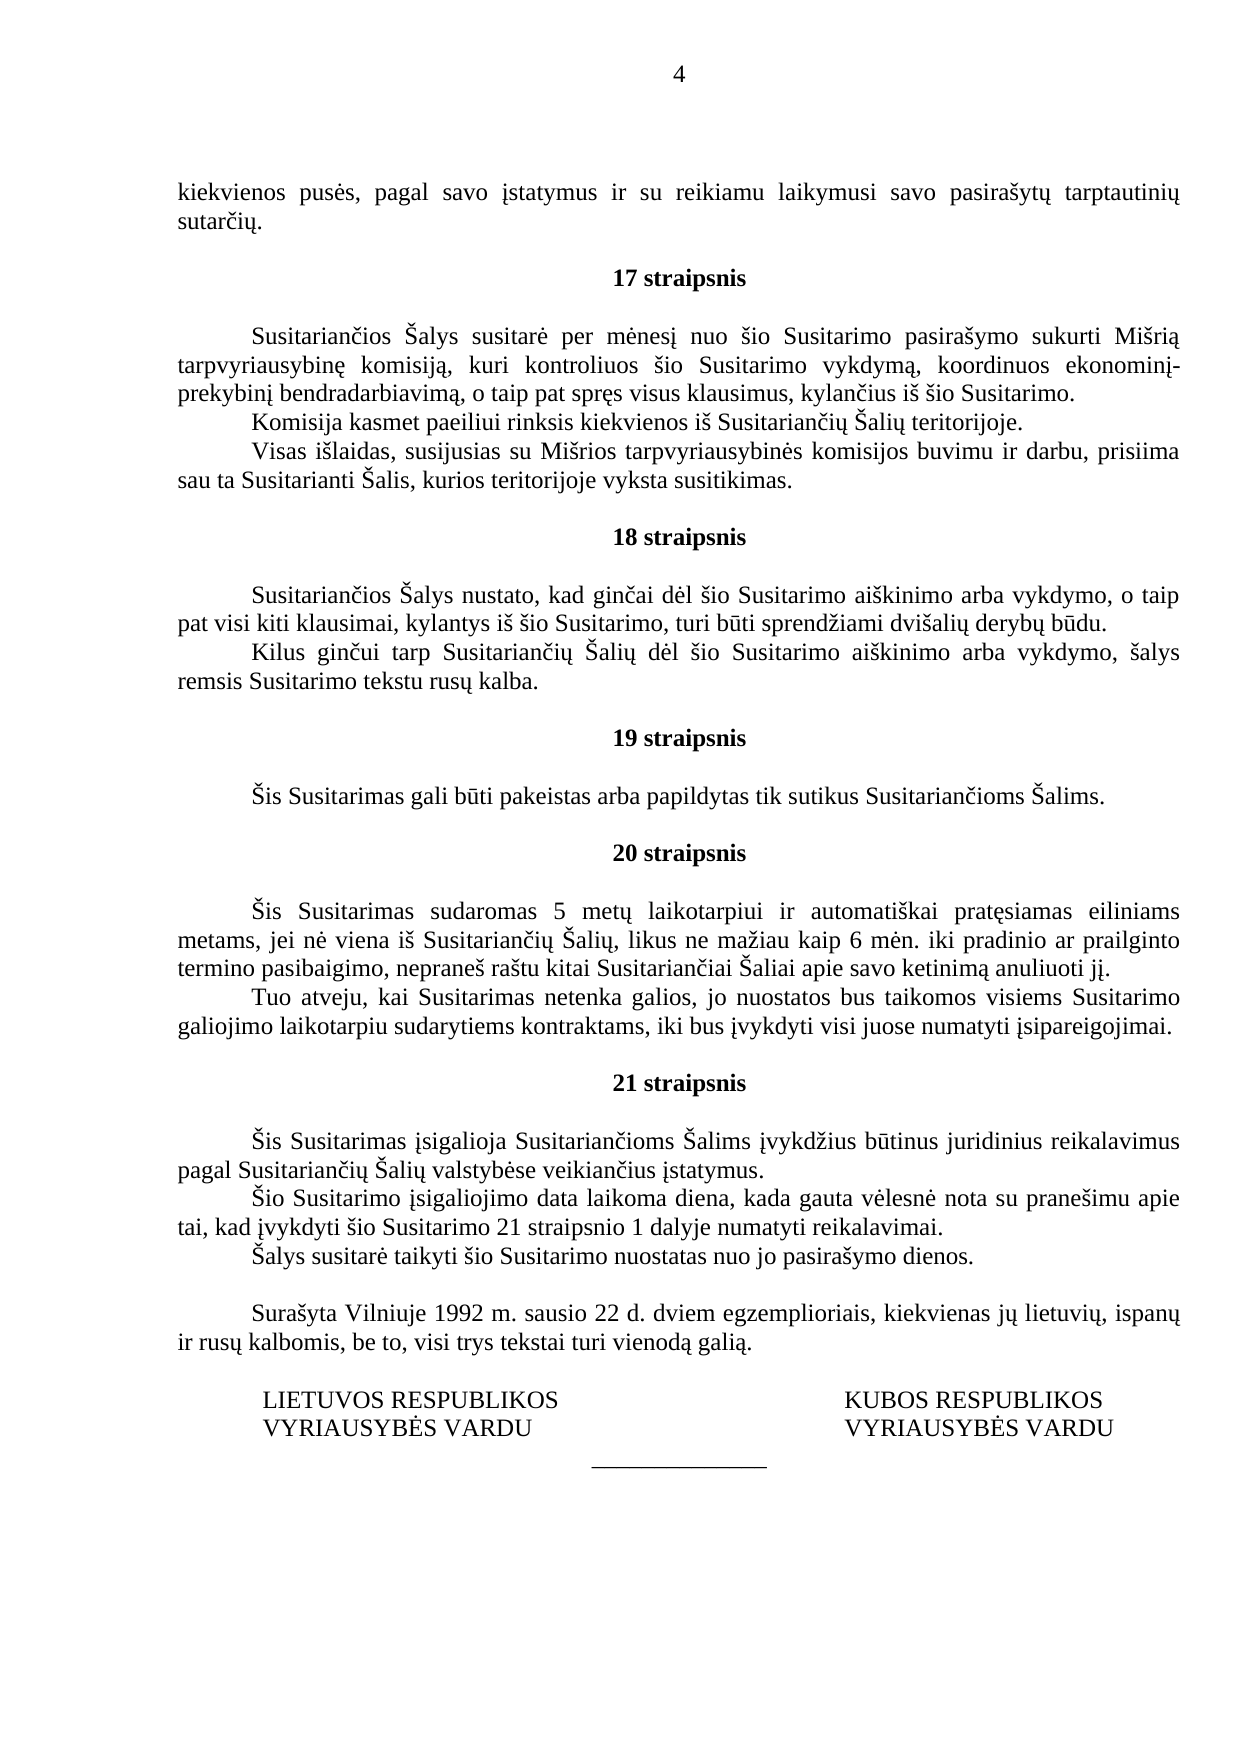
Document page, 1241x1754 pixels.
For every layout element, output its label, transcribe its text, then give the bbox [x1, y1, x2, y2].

text Šio Susitarimo įsigaliojimo data laikoma diena, kada gauta vėlesnė nota su pranešimu apie tai, kad įvykdyti šio Susitarimo 21 straipsnio 1 dalyje numatyti reikalavimai. [177, 1183, 1181, 1241]
text 18 straipsnis [177, 522, 1181, 551]
text Visas išlaidas, susijusias su Mišrios tarpvyriausybinės komisijos buvimu ir darbu, prisiima sau ta Susitarianti Šalis, kurios teritorijoje vyksta susitikimas. [177, 436, 1181, 493]
text Šis Susitarimas gali būti pakeistas arba papildytas tik sutikus Susitariančioms Šalims. [177, 781, 1181, 810]
text ______________ [177, 1442, 1181, 1471]
text 20 straipsnis [177, 838, 1181, 867]
text Susitariančios Šalys susitarė per mėnesį nuo šio Susitarimo pasirašymo sukurti Mišrią tarpvyriausybinę komisiją, kuri kontroliuos šio Susitarimo vykdymą, koordinuos ekonominį- prekybinį bendradarbiavimą, o taip pat spręs visus klausimus, kylančius iš šio Susitarimo. [177, 321, 1181, 407]
text Komisija kasmet paeiliui rinksis kiekvienos iš Susitariančių Šalių teritorijoje. [177, 407, 1181, 436]
text Šis Susitarimas įsigalioja Susitariančioms Šalims įvykdžius būtinus juridinius reikalavimus pagal Susitariančių Šalių valstybėse veikiančius įstatymus. [177, 1126, 1181, 1183]
text 19 straipsnis [177, 723, 1181, 752]
text Susitariančios Šalys nustato, kad ginčai dėl šio Susitarimo aiškinimo arba vykdymo, o taip pat visi kiti klausimai, kylantys iš šio Susitarimo, turi būti sprendžiami dvišalių derybų būdu. [177, 580, 1181, 637]
text Tuo atveju, kai Susitarimas netenka galios, jo nuostatos bus taikomos visiems Susitarimo galiojimo laikotarpiu sudarytiems kontraktams, iki bus įvykdyti visi juose numatyti įsipareigojimai. [177, 982, 1181, 1040]
text Šalys susitarė taikyti šio Susitarimo nuostatas nuo jo pasirašymo dienos. [177, 1241, 1181, 1270]
text Kilus ginčui tarp Susitariančių Šalių dėl šio Susitarimo aiškinimo arba vykdymo, šalys remsis Susitarimo tekstu rusų kalba. [177, 637, 1181, 695]
text kiekvienos pusės, pagal savo įstatymus ir su reikiamu laikymusi savo pasirašytų tarptautinių sutarčių. [177, 177, 1181, 235]
table_header LIETUVOS RESPUBLIKOS VYRIAUSYBĖS VARDU [177, 1385, 690, 1442]
table_header KUBOS RESPUBLIKOS VYRIAUSYBĖS VARDU [690, 1385, 1181, 1442]
text Šis Susitarimas sudaromas 5 metų laikotarpiui ir automatiškai pratęsiamas eiliniams metams, jei nė viena iš Susitariančių Šalių, likus ne mažiau kaip 6 mėn. iki pradinio ar prailginto termino pasibaigimo, nepraneš raštu kitai Susitariančiai Šaliai apie savo ketinimą anuliuoti jį. [177, 896, 1181, 982]
text Surašyta Vilniuje 1992 m. sausio 22 d. dviem egzemplioriais, kiekvienas jų lietuvių, ispanų ir rusų kalbomis, be to, visi trys tekstai turi vienodą galią. [177, 1298, 1181, 1356]
text 21 straipsnis [177, 1068, 1181, 1097]
text 17 straipsnis [177, 263, 1181, 292]
